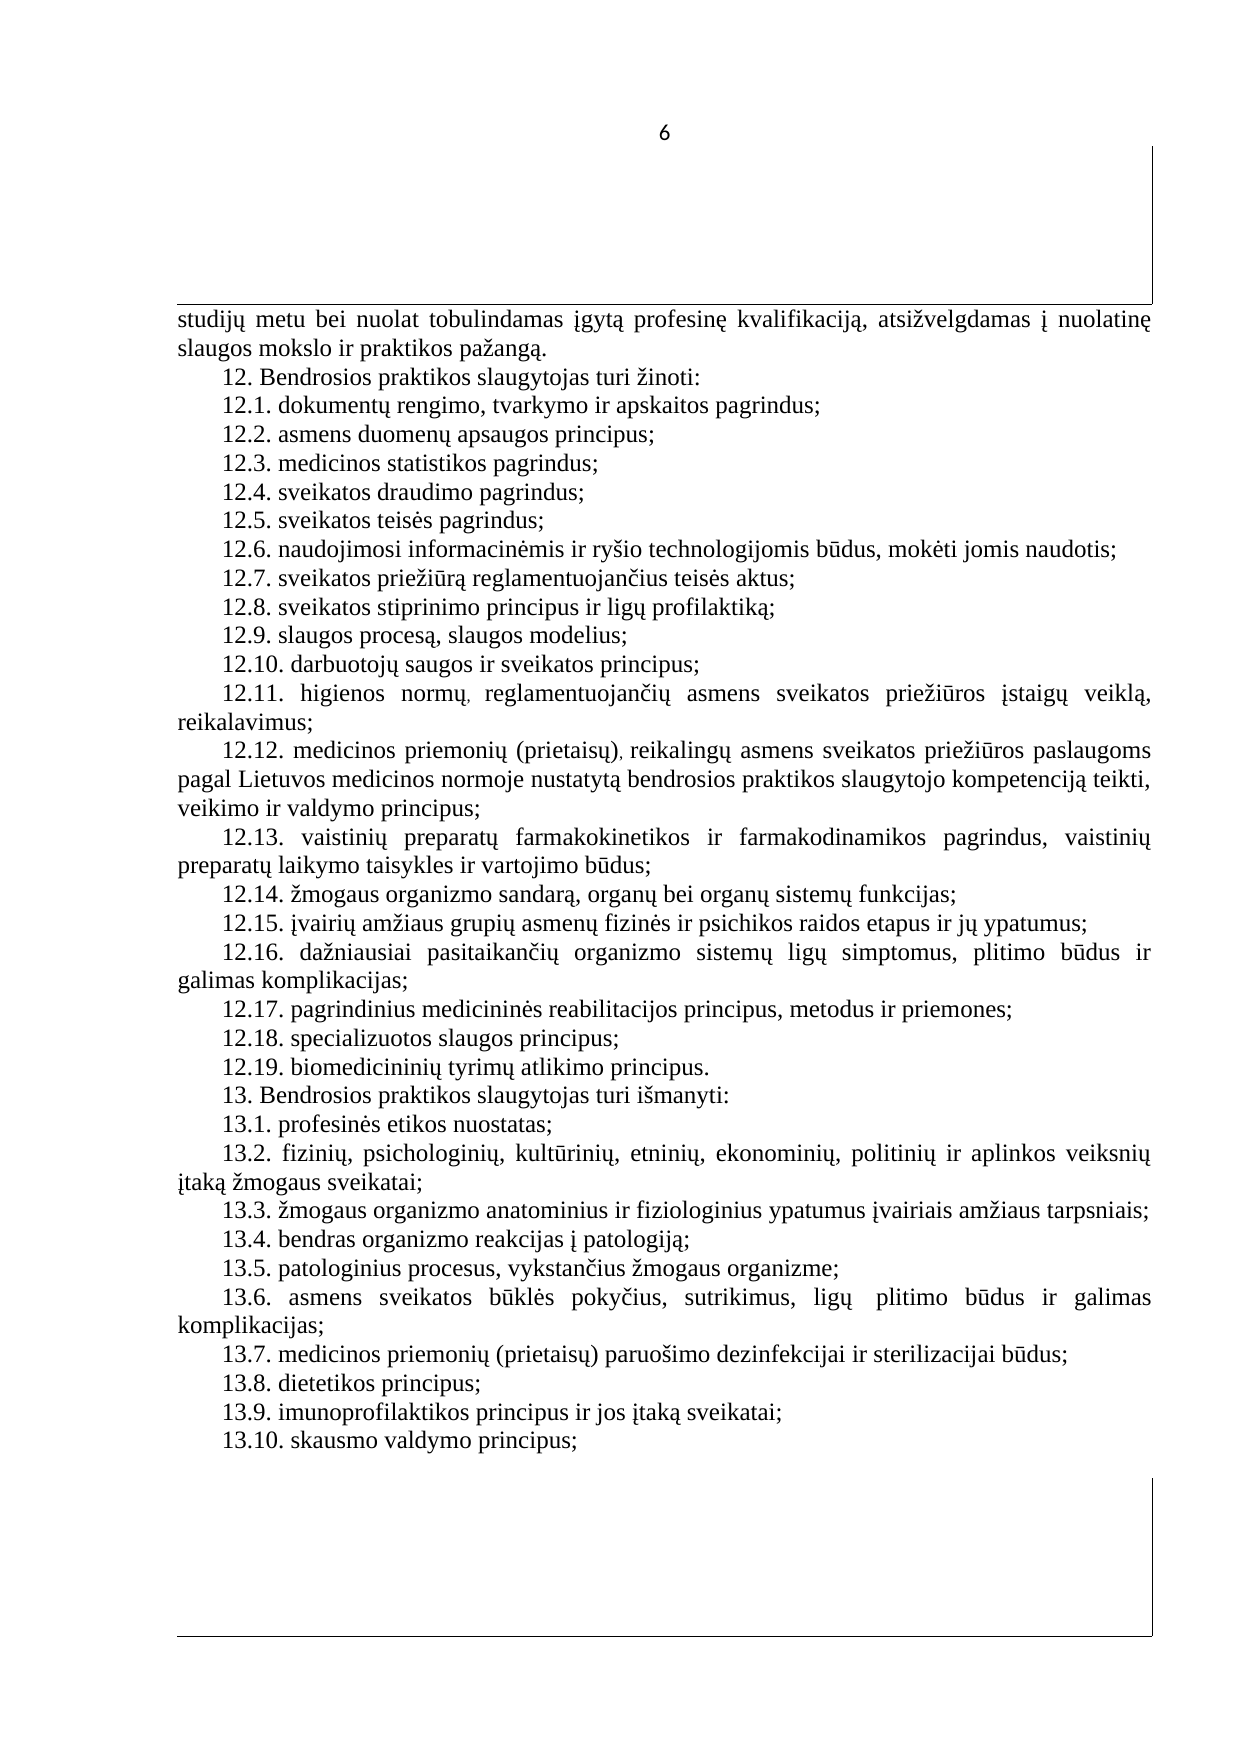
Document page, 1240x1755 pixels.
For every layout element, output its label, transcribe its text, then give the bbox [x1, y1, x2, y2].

text 12.7. sveikatos priežiūrą reglamentuojančius teisės aktus; [177, 563, 1152, 592]
text 12.5. sveikatos teisės pagrindus; [177, 505, 1152, 534]
text 12.4. sveikatos draudimo pagrindus; [177, 477, 1152, 505]
text 13.1. profesinės etikos nuostatas; [177, 1109, 1152, 1138]
text 12.12. medicinos priemonių (prietaisų), reikalingų asmens sveikatos priežiūros paslaugoms pagal Lietuvos medicinos normoje nustatytą bendrosios praktikos slaugytojo kompetenciją teikti, veikimo ir valdymo principus; [177, 735, 1152, 822]
text 13.7. medicinos priemonių (prietaisų) paruošimo dezinfekcijai ir sterilizacijai būdus; [177, 1339, 1152, 1368]
text studijų metu bei nuolat tobulindamas įgytą profesinę kvalifikaciją, atsižvelgdamas į nuolatinę slaugos mokslo ir praktikos pažangą. [177, 304, 1152, 362]
text 12.2. asmens duomenų apsaugos principus; [177, 419, 1152, 448]
text 12.15. įvairių amžiaus grupių asmenų fizinės ir psichikos raidos etapus ir jų ypatumus; [177, 908, 1152, 937]
text 12.14. žmogaus organizmo sandarą, organų bei organų sistemų funkcijas; [177, 879, 1152, 908]
text 13.6. asmens sveikatos būklės pokyčius, sutrikimus, ligų plitimo būdus ir galimas komplikacijas; [177, 1282, 1152, 1339]
text 12.11. higienos normų, reglamentuojančių asmens sveikatos priežiūros įstaigų veiklą, reikalavimus; [177, 678, 1152, 735]
text 13.2. fizinių, psichologinių, kultūrinių, etninių, ekonominių, politinių ir aplinkos veiksnių įtaką žmogaus sveikatai; [177, 1138, 1152, 1195]
text 13.4. bendras organizmo reakcijas į patologiją; [177, 1224, 1152, 1253]
text 13.9. imunoprofilaktikos principus ir jos įtaką sveikatai; [177, 1397, 1152, 1425]
text 12.1. dokumentų rengimo, tvarkymo ir apskaitos pagrindus; [177, 390, 1152, 419]
text 12.13. vaistinių preparatų farmakokinetikos ir farmakodinamikos pagrindus, vaistinių preparatų laikymo taisykles ir vartojimo būdus; [177, 822, 1152, 879]
text 12.10. darbuotojų saugos ir sveikatos principus; [177, 649, 1152, 678]
text 12.9. slaugos procesą, slaugos modelius; [177, 620, 1152, 649]
text 12.8. sveikatos stiprinimo principus ir ligų profilaktiką; [177, 592, 1152, 620]
text 12.6. naudojimosi informacinėmis ir ryšio technologijomis būdus, mokėti jomis naudotis; [177, 534, 1152, 563]
text 12.16. dažniausiai pasitaikančių organizmo sistemų ligų simptomus, plitimo būdus ir galimas komplikacijas; [177, 937, 1152, 994]
text 13. Bendrosios praktikos slaugytojas turi išmanyti: [177, 1080, 1152, 1109]
text 12.3. medicinos statistikos pagrindus; [177, 448, 1152, 477]
text 12.19. biomedicininių tyrimų atlikimo principus. [177, 1052, 1152, 1080]
text 13.5. patologinius procesus, vykstančius žmogaus organizme; [177, 1253, 1152, 1282]
text 13.8. dietetikos principus; [177, 1368, 1152, 1397]
text 12.17. pagrindinius medicininės reabilitacijos principus, metodus ir priemones; [177, 994, 1152, 1023]
text 12.18. specializuotos slaugos principus; [177, 1023, 1152, 1052]
text 13.3. žmogaus organizmo anatominius ir fiziologinius ypatumus įvairiais amžiaus tarpsniais; [177, 1195, 1152, 1224]
text 12. Bendrosios praktikos slaugytojas turi žinoti: [177, 362, 1152, 390]
text 13.10. skausmo valdymo principus; [177, 1425, 1152, 1454]
